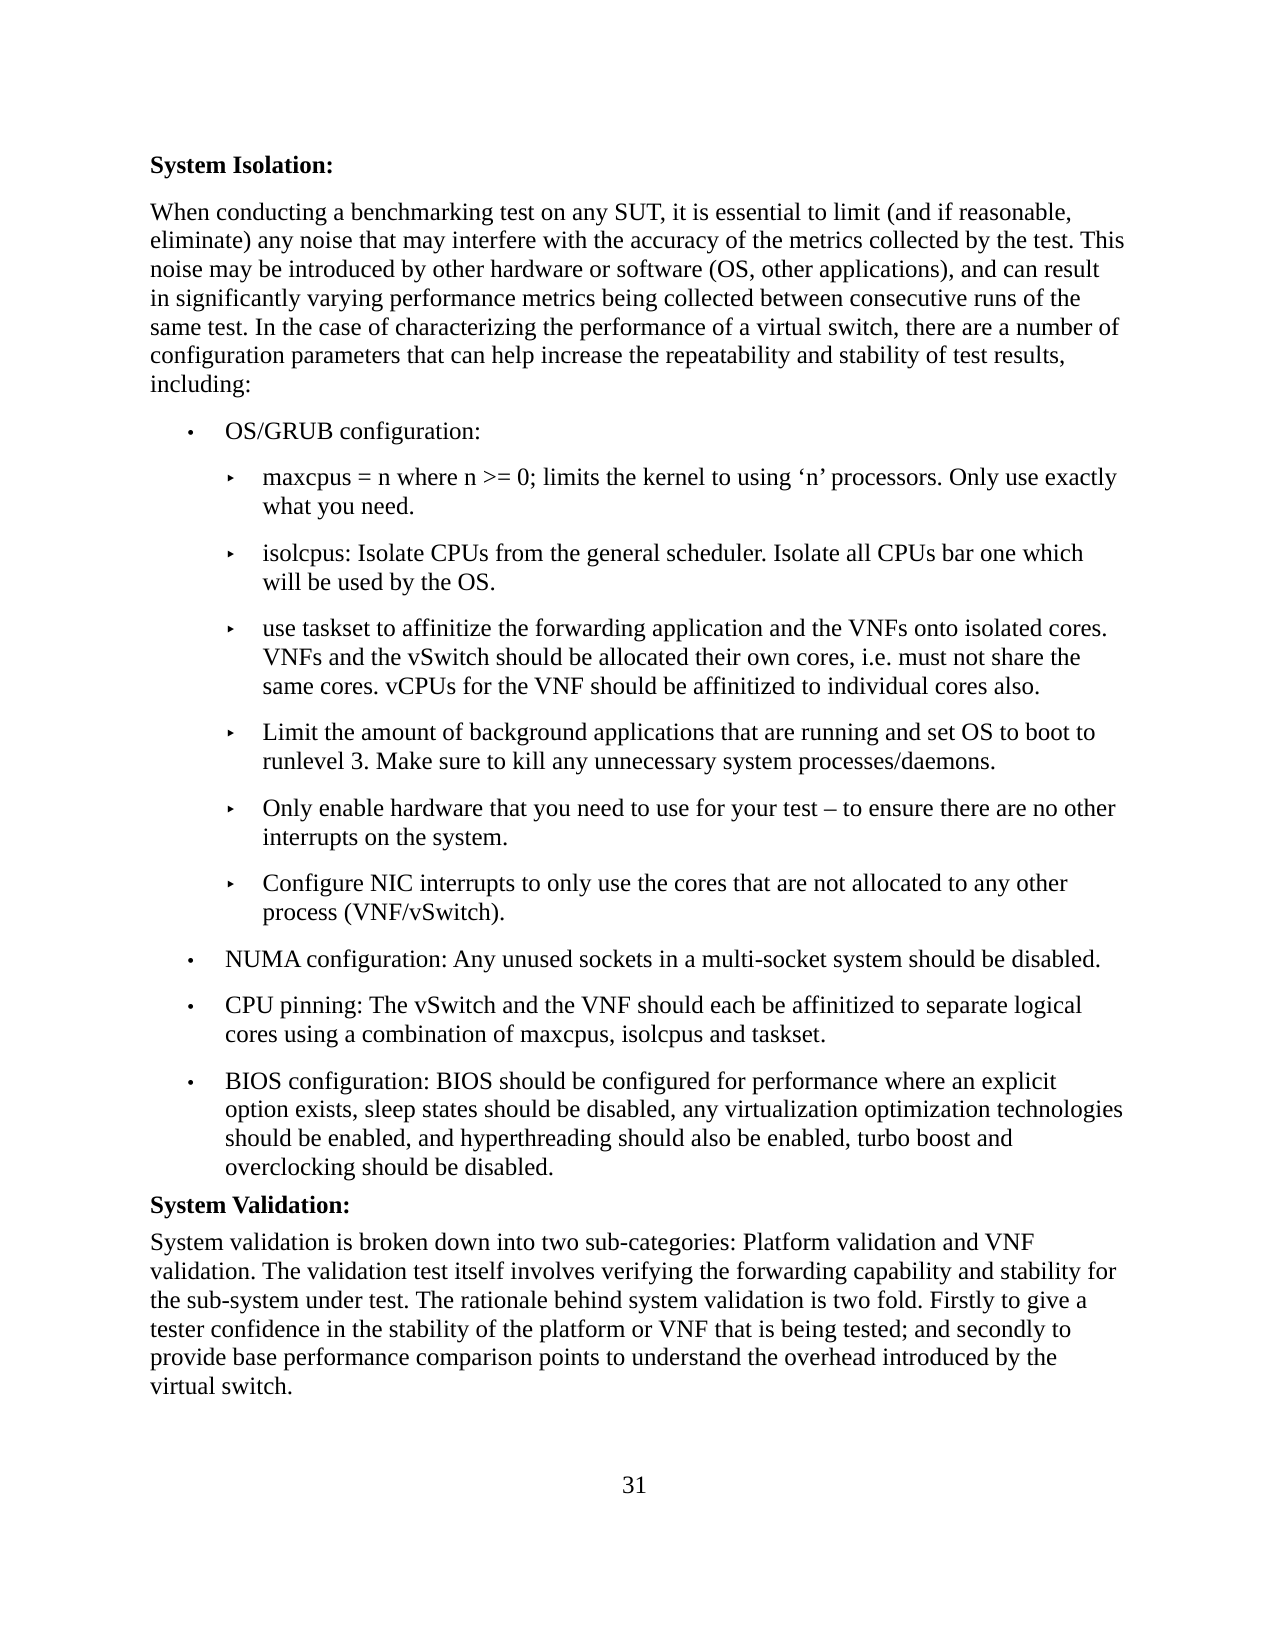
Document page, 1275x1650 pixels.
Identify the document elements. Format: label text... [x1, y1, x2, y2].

list use taskset to affinitize the forwarding application and the VNFs onto isolated cores. VNFs and the vSwitch should be allocated their own cores, i.e. must not share the same cores. vCPUs for the VNF should be affinitized to individual cores also. [225, 613, 1125, 699]
list BIOS configuration: BIOS should be configured for performance where an explicit option exists, sleep states should be disabled, any virtualization optimization technologies should be enabled, and hyperthreading should also be enabled, turbo boost and overclocking should be disabled. [187, 1066, 1125, 1181]
text System Validation: [150, 1190, 1125, 1218]
list NUMA configuration: Any unused sockets in a multi-socket system should be disabled. [187, 944, 1125, 972]
list maxcpus = n where n >= 0; limits the kernel to using ‘n’ processors. Only use exactly what you need. [225, 462, 1125, 520]
list Limit the amount of background applications that are running and set OS to boot to runlevel 3. Make sure to kill any unnecessary system processes/daemons. [225, 717, 1125, 775]
list Only enable hardware that you need to use for your test – to ensure there are no other interrupts on the system. [225, 793, 1125, 850]
text System Isolation: [150, 150, 1125, 179]
text System validation is broken down into two sub-categories: Platform validation and VNF validation. The validation test itself involves verifying the forwarding capability and stability for the sub-system under test. The rationale behind system validation is two fold. Firstly to give a tester confidence in the stability of the platform or VNF that is being tested; and secondly to provide base performance comparison points to understand the overhead introduced by the virtual switch. [150, 1227, 1125, 1400]
list isolcpus: Isolate CPUs from the general scheduler. Isolate all CPUs bar one which will be used by the OS. [225, 538, 1125, 595]
list CPU pinning: The vSwitch and the VNF should each be affinitized to separate logical cores using a combination of maxcpus, isolcpus and taskset. [187, 990, 1125, 1048]
text When conducting a benchmarking test on any SUT, it is essential to limit (and if reasonable, eliminate) any noise that may interfere with the accuracy of the metrics collected by the test. This noise may be introduced by other hardware or software (OS, other applications), and can result in significantly varying performance metrics being collected between consecutive runs of the same test. In the case of characterizing the performance of a virtual switch, there are a number of configuration parameters that can help increase the repeatability and stability of test results, including: [150, 197, 1125, 398]
list Configure NIC interrupts to only use the cores that are not allocated to any other process (VNF/vSwitch). [225, 868, 1125, 926]
list OS/GRUB configuration: [187, 416, 1125, 444]
